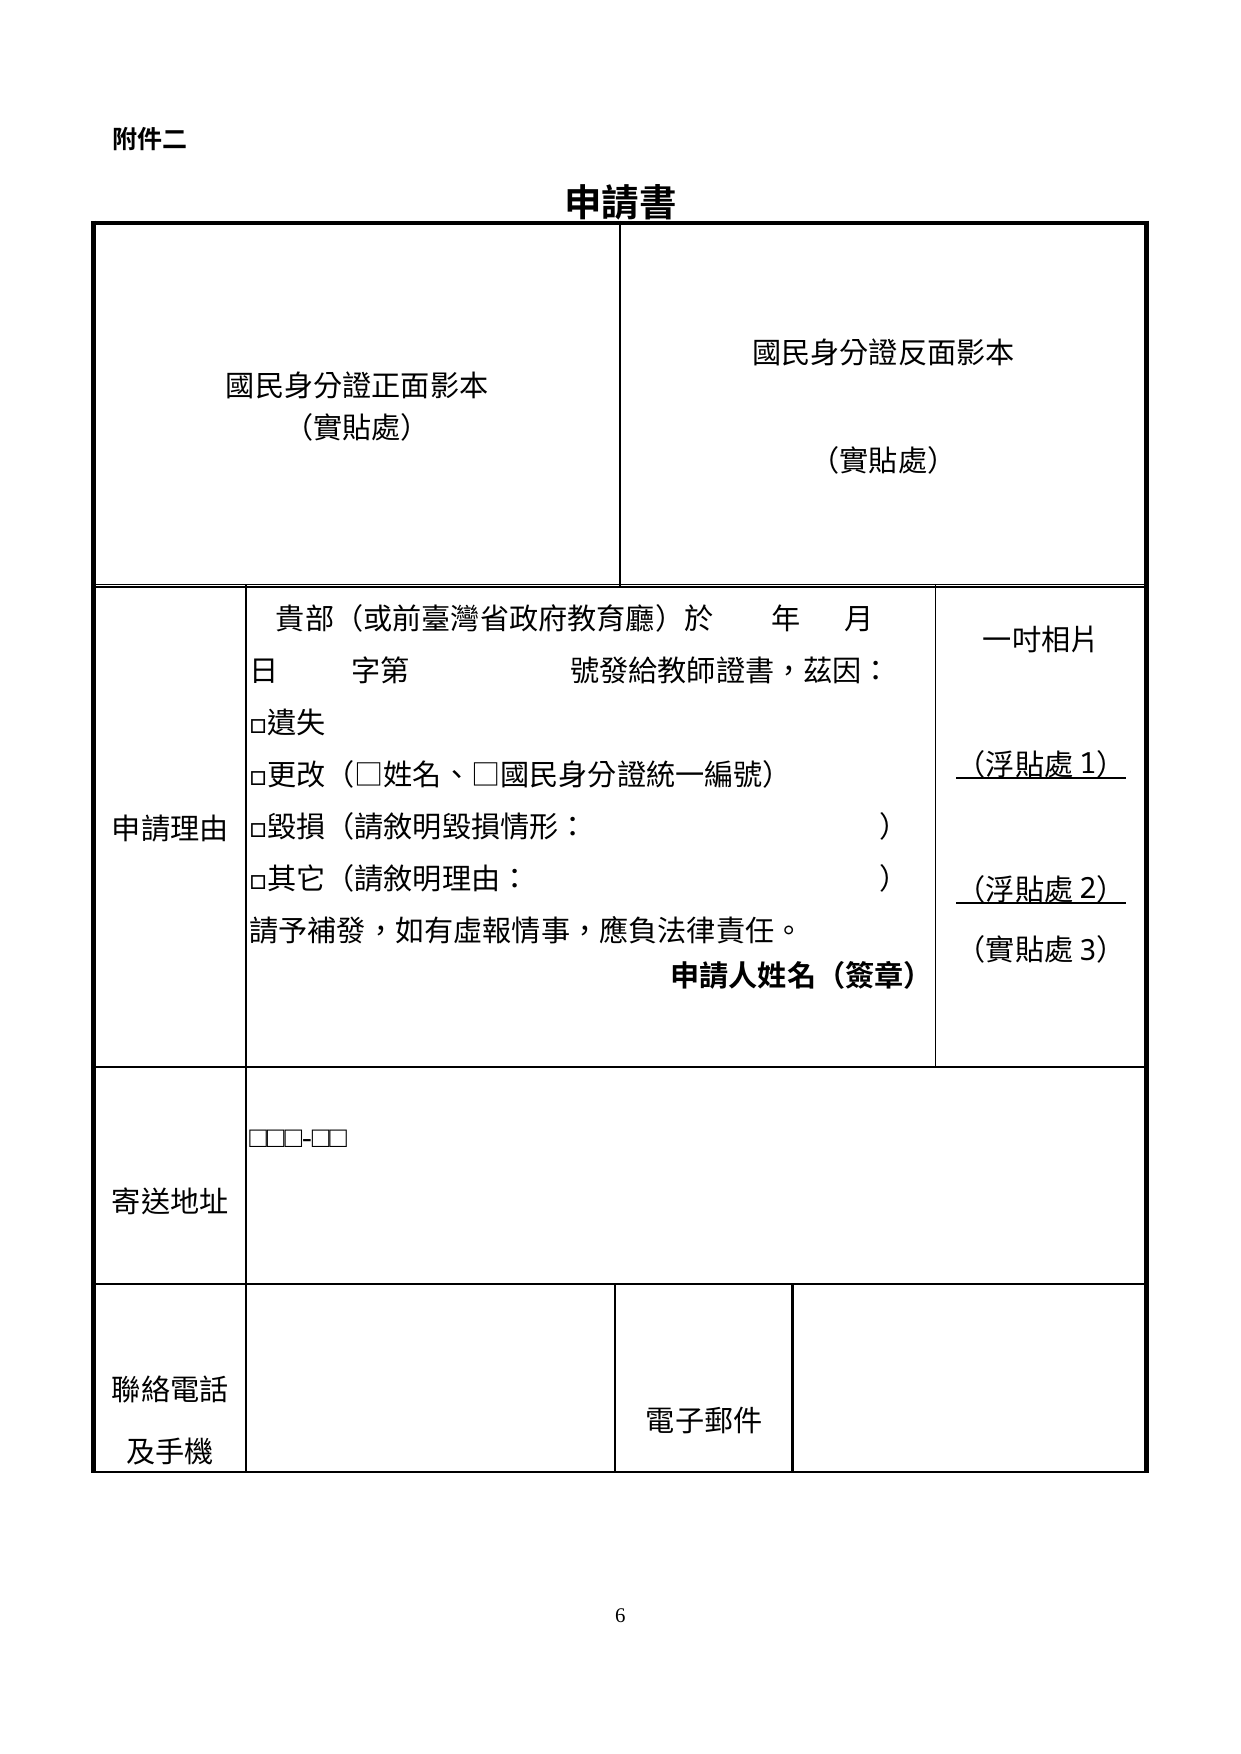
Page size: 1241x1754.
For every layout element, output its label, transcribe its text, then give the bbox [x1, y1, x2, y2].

table_cell [247, 1285, 614, 1471]
table_cell 寄送地址 [96, 1068, 245, 1283]
table_cell [794, 1285, 1144, 1471]
table_cell 電子郵件 [616, 1285, 791, 1471]
text 申請書 [112, 158, 1128, 221]
table_cell 聯絡電話 及手機 [96, 1285, 245, 1471]
table_cell 申請理由 [96, 588, 245, 1066]
text 附件二 [112, 96, 1128, 158]
table_cell □□□-□□ [247, 1068, 1144, 1283]
table_header 國民身分證反面影本 （實貼處） [621, 225, 1144, 584]
table_header 國民身分證正面影本 （實貼處） [96, 225, 619, 584]
table_cell 貴部（或前臺灣省政府教育廳）於 年 月 日 字第 號發給教師證書，茲因： □遺失 □更改（□姓名、□國民身分證統一編號） □毀損（請敘明毀損情形： ） □其它（請敘明理由： ） 請予補發，如有虛報情事，應負法律責任。 申請人姓名（簽章） [247, 588, 935, 1066]
table_cell 一吋相片 （浮貼處1） （浮貼處2） （實貼處3） [936, 588, 1144, 1066]
